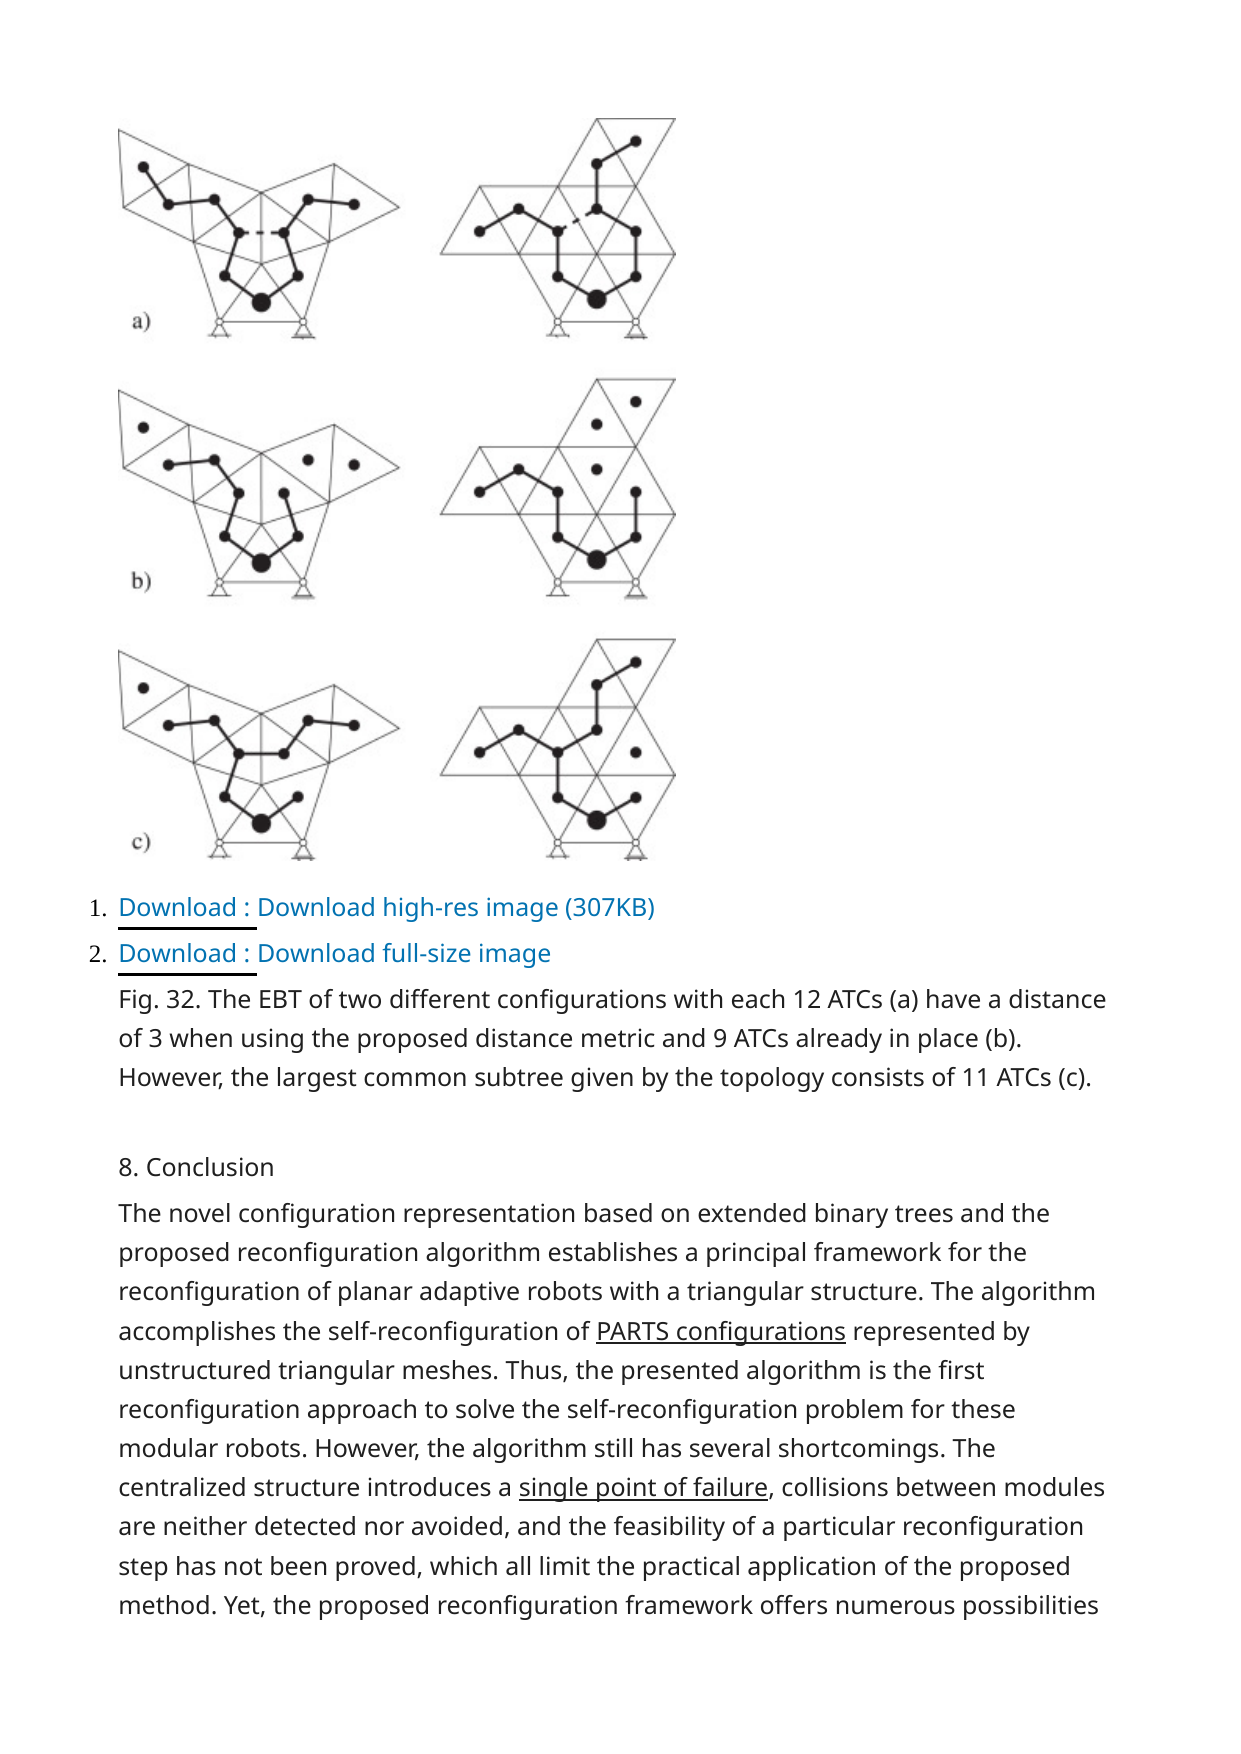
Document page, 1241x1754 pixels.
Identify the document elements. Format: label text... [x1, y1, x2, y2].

picture [118, 118, 676, 861]
text The novel configuration representation based on extended binary trees and the proposed reconfiguration algorithm establishes a principal framework for the reconfiguration of planar adaptive robots with a triangular structure. The algorithm accomplishes the self-reconfiguration of PARTS configurations represented by unstructured triangular meshes. Thus, the presented algorithm is the first reconfiguration approach to solve the self-reconfiguration problem for these modular robots. However, the algorithm still has several shortcomings. The centralized structure introduces a single point of failure, collisions between modules are neither detected nor avoided, and the feasibility of a particular reconfiguration step has not been proved, which all limit the practical application of the proposed method. Yet, the proposed reconfiguration framework offers numerous possibilities [118, 1196, 1122, 1621]
subtitle 8. Conclusion [118, 1149, 1122, 1183]
list Download : Download high-res image (307KB) [118, 889, 1122, 930]
text Fig. 32. The EBT of two different configurations with each 12 ATCs (a) have a distance of 3 when using the proposed distance metric and 9 ATCs already in place (b). However, the largest common subtree given by the topology consists of 11 ATCs (c). [118, 982, 1122, 1094]
list Download : Download full-size image [118, 936, 1122, 976]
